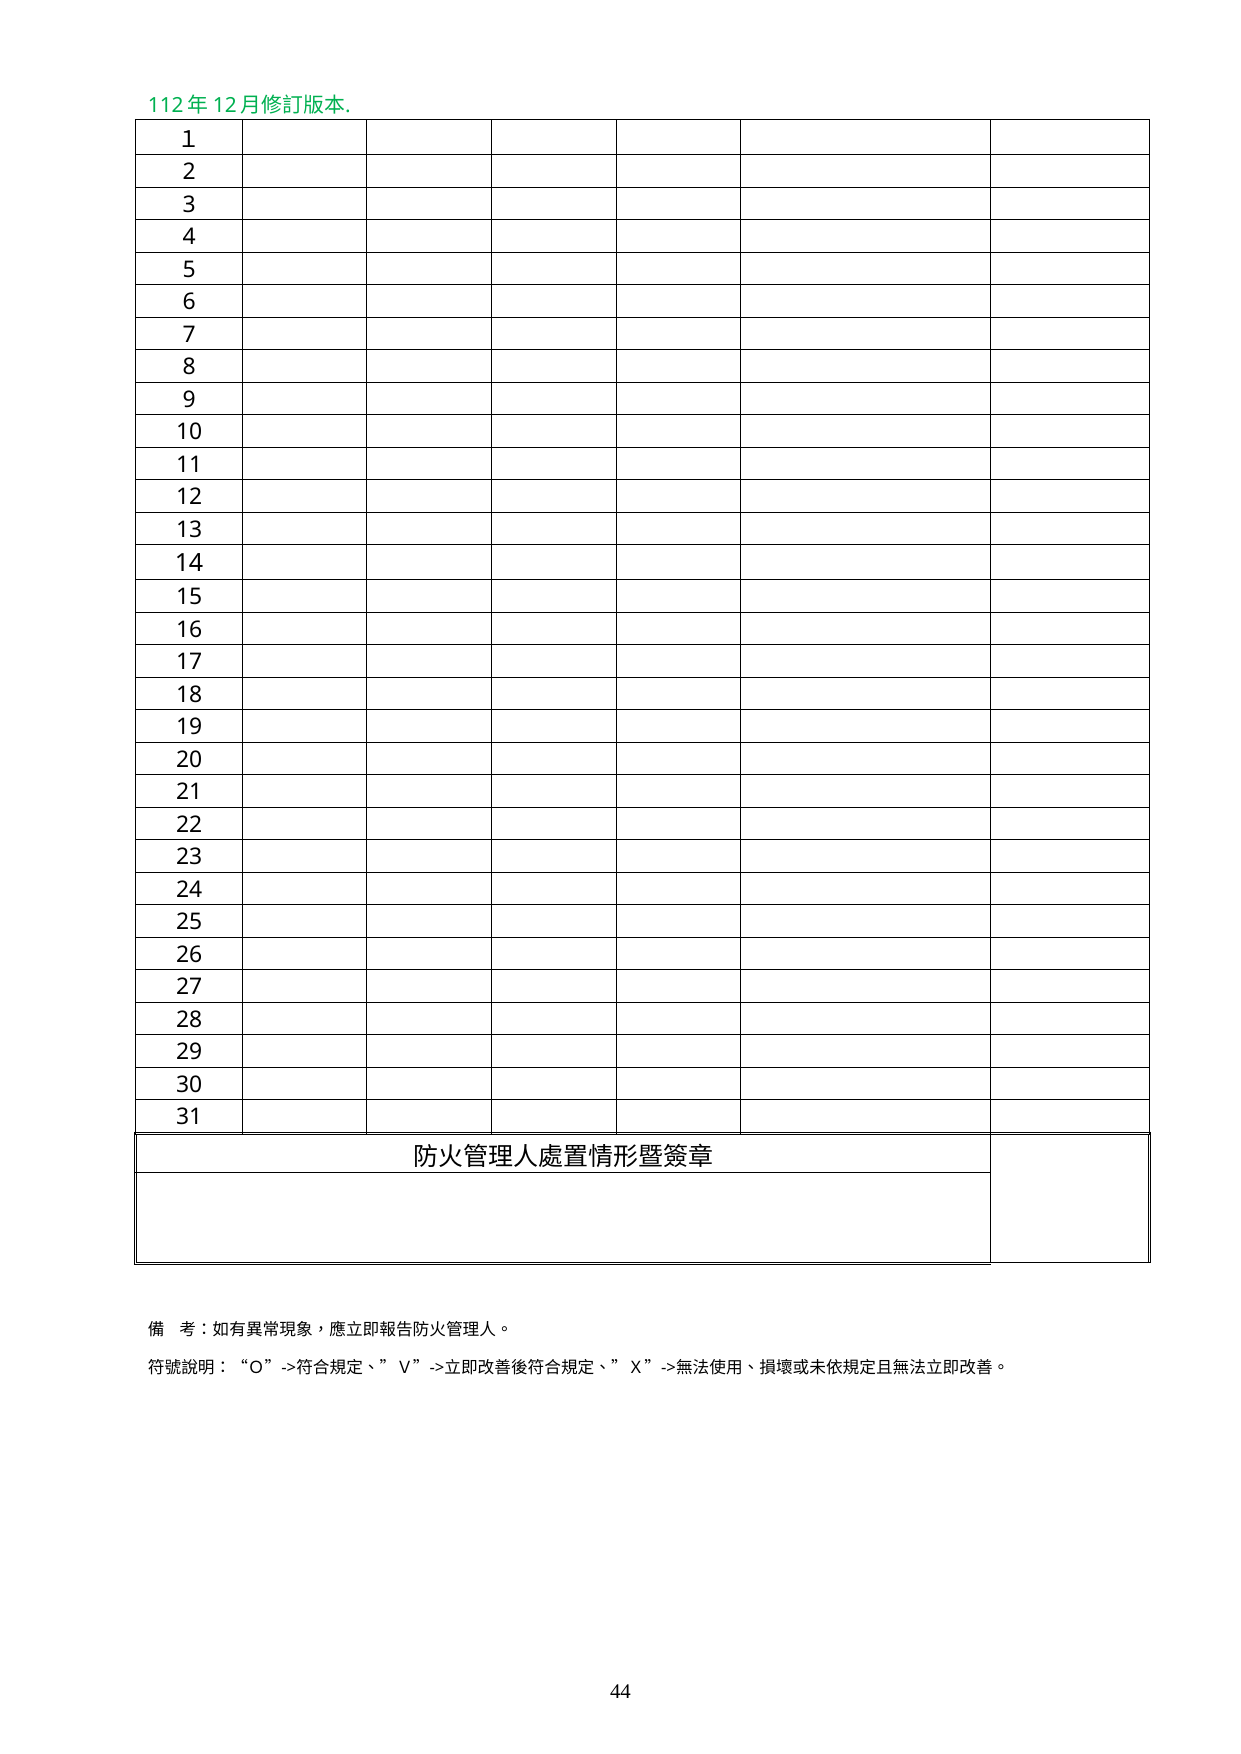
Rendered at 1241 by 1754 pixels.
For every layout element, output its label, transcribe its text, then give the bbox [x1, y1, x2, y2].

table_cell [822, 970, 990, 1002]
table_cell 10 [136, 415, 242, 447]
table_cell [991, 840, 1149, 872]
table_cell [991, 350, 1149, 382]
table_cell [741, 188, 822, 219]
table_cell [492, 120, 616, 154]
table_cell [822, 480, 990, 512]
table_cell [741, 155, 822, 187]
table_cell [822, 253, 990, 284]
table_cell [991, 415, 1149, 447]
table_cell 4 [136, 220, 242, 252]
table_cell [991, 613, 1149, 644]
table_cell 2 [136, 155, 242, 187]
table_cell [243, 188, 366, 219]
table_cell [991, 383, 1149, 414]
table_cell [991, 480, 1149, 512]
table_cell [492, 873, 616, 904]
table_cell [492, 318, 616, 349]
table_cell [367, 318, 491, 349]
table_cell [367, 513, 491, 544]
table_cell [617, 1100, 740, 1132]
table_cell [617, 448, 740, 479]
table_cell [991, 285, 1149, 317]
table_cell [822, 1035, 990, 1067]
table_cell [243, 480, 366, 512]
table_cell [741, 253, 822, 284]
table_cell [741, 840, 822, 872]
table_cell [741, 448, 822, 479]
table_cell 16 [136, 613, 242, 644]
table_cell [741, 678, 822, 709]
table_cell [243, 710, 366, 742]
table_cell [617, 155, 740, 187]
table_cell [243, 253, 366, 284]
table_cell [367, 1100, 491, 1132]
table_cell [822, 155, 990, 187]
table_cell [492, 938, 616, 969]
table_cell [367, 775, 491, 807]
table_cell [243, 808, 366, 839]
table_cell [741, 285, 822, 317]
table_cell [617, 120, 740, 154]
table_cell [367, 448, 491, 479]
table_cell [741, 415, 822, 447]
table_cell [243, 513, 366, 544]
table_cell [741, 350, 822, 382]
table_cell [492, 613, 616, 644]
table_cell [991, 1135, 1148, 1262]
table_cell [741, 220, 822, 252]
table_cell [243, 970, 366, 1002]
table_cell [617, 970, 740, 1002]
table_cell [492, 1100, 616, 1132]
table_cell 30 [136, 1068, 242, 1099]
table_cell 31 [136, 1100, 242, 1132]
table_cell [617, 480, 740, 512]
table_cell [991, 220, 1149, 252]
table_cell [991, 1035, 1149, 1067]
table_cell [367, 383, 491, 414]
table_cell [991, 710, 1149, 742]
table_cell [991, 905, 1149, 937]
table_cell 26 [136, 938, 242, 969]
table_cell 17 [136, 645, 242, 677]
table_cell [367, 1035, 491, 1067]
table_cell [492, 545, 616, 579]
table_cell [243, 448, 366, 479]
table_cell [741, 545, 822, 579]
table_cell [243, 905, 366, 937]
table_cell [492, 383, 616, 414]
text 符號說明：“Ｏ”->符合規定、”Ｖ”->立即改善後符合規定、”Ｘ”->無法使用、損壞或未依規定且無法立即改善。 [148, 1340, 1092, 1378]
table_cell [617, 220, 740, 252]
table_cell [741, 613, 822, 644]
table_cell [492, 678, 616, 709]
table_cell [822, 808, 990, 839]
table_cell [492, 1003, 616, 1034]
table_cell [243, 383, 366, 414]
table_cell [137, 1173, 990, 1262]
table_cell [492, 448, 616, 479]
table_cell [492, 220, 616, 252]
table_cell [367, 480, 491, 512]
table_cell [822, 513, 990, 544]
table_cell 防火管理人處置情形暨簽章 [137, 1135, 990, 1172]
table_cell 11 [136, 448, 242, 479]
table_cell [741, 580, 822, 612]
table_cell [492, 285, 616, 317]
table_cell 19 [136, 710, 242, 742]
table_cell [367, 678, 491, 709]
table_cell [367, 970, 491, 1002]
table_cell [741, 480, 822, 512]
table_cell [991, 743, 1149, 774]
table_cell 25 [136, 905, 242, 937]
table_cell [243, 873, 366, 904]
table_cell 22 [136, 808, 242, 839]
table_cell [367, 1068, 491, 1099]
table_cell [243, 1100, 366, 1132]
table_cell [822, 415, 990, 447]
table_cell [492, 1035, 616, 1067]
table_cell [367, 808, 491, 839]
table_cell [741, 120, 822, 154]
table_cell [991, 545, 1149, 579]
table_cell [991, 155, 1149, 187]
table_cell [492, 905, 616, 937]
table_cell [617, 808, 740, 839]
table_cell [822, 613, 990, 644]
table_cell [991, 580, 1149, 612]
table_cell [617, 710, 740, 742]
table_cell [617, 938, 740, 969]
table_cell [243, 840, 366, 872]
table_cell [492, 645, 616, 677]
table_cell 23 [136, 840, 242, 872]
table_cell [741, 645, 822, 677]
table_cell 21 [136, 775, 242, 807]
table_cell [367, 710, 491, 742]
table_cell [991, 1100, 1149, 1132]
table_cell [367, 415, 491, 447]
table_cell 5 [136, 253, 242, 284]
table_cell 3 [136, 188, 242, 219]
table_cell [991, 1068, 1149, 1099]
table_cell [741, 513, 822, 544]
table_cell 13 [136, 513, 242, 544]
table_cell [367, 545, 491, 579]
table_cell [617, 775, 740, 807]
table_cell [991, 1003, 1149, 1034]
table_cell [367, 120, 491, 154]
table_cell [822, 1100, 990, 1132]
table_cell [741, 873, 822, 904]
table_cell [617, 580, 740, 612]
table_cell [741, 710, 822, 742]
table_cell [822, 1003, 990, 1034]
table_cell [367, 285, 491, 317]
table_cell [243, 1035, 366, 1067]
table_cell [617, 415, 740, 447]
table_cell [492, 513, 616, 544]
table_cell [741, 318, 822, 349]
table_cell [367, 645, 491, 677]
table_cell [243, 545, 366, 579]
table_cell [991, 678, 1149, 709]
table_cell [367, 743, 491, 774]
table_cell 27 [136, 970, 242, 1002]
table_cell 14 [136, 545, 242, 579]
table_cell [822, 678, 990, 709]
table_cell １ [136, 120, 242, 154]
table_cell 6 [136, 285, 242, 317]
table_cell [367, 938, 491, 969]
table_cell 18 [136, 678, 242, 709]
table_cell [617, 545, 740, 579]
table_cell [243, 1068, 366, 1099]
table_cell [822, 743, 990, 774]
table_cell [492, 970, 616, 1002]
table_cell [492, 415, 616, 447]
table_cell [243, 775, 366, 807]
table_cell [617, 613, 740, 644]
table_cell [617, 873, 740, 904]
table_cell [367, 873, 491, 904]
table_cell [991, 775, 1149, 807]
table_cell [617, 645, 740, 677]
table_cell [991, 188, 1149, 219]
table_cell [822, 220, 990, 252]
table_cell [991, 970, 1149, 1002]
table_cell [822, 710, 990, 742]
table_cell [492, 1068, 616, 1099]
table_cell [243, 120, 366, 154]
table_cell [822, 318, 990, 349]
table_cell [617, 383, 740, 414]
table_cell [617, 253, 740, 284]
table_cell [741, 743, 822, 774]
table_cell [741, 970, 822, 1002]
table_cell [741, 1068, 822, 1099]
table_cell [492, 350, 616, 382]
table_cell [822, 120, 990, 154]
table_cell [243, 743, 366, 774]
table_cell [243, 613, 366, 644]
table_cell [741, 383, 822, 414]
table_cell [741, 1100, 822, 1132]
table_cell [617, 188, 740, 219]
table_cell [492, 808, 616, 839]
table_cell [243, 155, 366, 187]
table_cell [243, 285, 366, 317]
table_cell 7 [136, 318, 242, 349]
table_cell 20 [136, 743, 242, 774]
table_cell [492, 775, 616, 807]
table_cell [367, 253, 491, 284]
table_cell [991, 873, 1149, 904]
table_cell [367, 155, 491, 187]
table_cell [617, 840, 740, 872]
table_cell [617, 678, 740, 709]
table_cell [492, 580, 616, 612]
table_cell [617, 743, 740, 774]
table_cell [492, 743, 616, 774]
table_cell [243, 645, 366, 677]
table_cell [367, 580, 491, 612]
table_cell [822, 1068, 990, 1099]
table_cell [822, 350, 990, 382]
table_cell [822, 188, 990, 219]
table_cell [367, 350, 491, 382]
table_cell [367, 188, 491, 219]
table_cell [243, 938, 366, 969]
table_cell [991, 253, 1149, 284]
table_cell [617, 1035, 740, 1067]
table_cell 15 [136, 580, 242, 612]
table_cell [741, 1003, 822, 1034]
table_cell 28 [136, 1003, 242, 1034]
table_cell [741, 808, 822, 839]
table_cell 9 [136, 383, 242, 414]
table_cell [822, 873, 990, 904]
table_cell [243, 580, 366, 612]
table_cell [991, 645, 1149, 677]
table_cell [243, 678, 366, 709]
table_cell [741, 938, 822, 969]
table_cell [617, 285, 740, 317]
table_cell [492, 155, 616, 187]
table_cell [991, 448, 1149, 479]
table_cell [617, 1068, 740, 1099]
table_cell [617, 1003, 740, 1034]
table_cell [492, 480, 616, 512]
table_cell [822, 545, 990, 579]
text 備 考：如有異常現象，應立即報告防火管理人。 [148, 1303, 1092, 1340]
table_cell [991, 318, 1149, 349]
table_cell [991, 513, 1149, 544]
table_cell [822, 580, 990, 612]
table_cell [243, 415, 366, 447]
table_cell 12 [136, 480, 242, 512]
table_cell [243, 318, 366, 349]
table_cell [492, 840, 616, 872]
table_cell [367, 613, 491, 644]
table_cell [367, 840, 491, 872]
table_cell [492, 188, 616, 219]
table_cell [822, 383, 990, 414]
table_cell [991, 120, 1149, 154]
table_cell [991, 808, 1149, 839]
table_cell [367, 220, 491, 252]
table_cell [492, 710, 616, 742]
table_cell 8 [136, 350, 242, 382]
table_cell [617, 905, 740, 937]
table_cell [822, 840, 990, 872]
table_cell [367, 905, 491, 937]
table_cell [822, 645, 990, 677]
table_cell [741, 1035, 822, 1067]
table_cell [243, 350, 366, 382]
table_cell 29 [136, 1035, 242, 1067]
table_cell [822, 938, 990, 969]
table_cell [991, 938, 1149, 969]
table_cell [492, 253, 616, 284]
table_cell [367, 1003, 491, 1034]
table_cell [741, 905, 822, 937]
table_cell [617, 513, 740, 544]
table_cell [617, 350, 740, 382]
table_cell [741, 775, 822, 807]
table_cell [822, 775, 990, 807]
table_cell [822, 285, 990, 317]
table_cell 24 [136, 873, 242, 904]
table_cell [243, 1003, 366, 1034]
table_cell [617, 318, 740, 349]
table_cell [822, 448, 990, 479]
table_cell [822, 905, 990, 937]
table_cell [243, 220, 366, 252]
